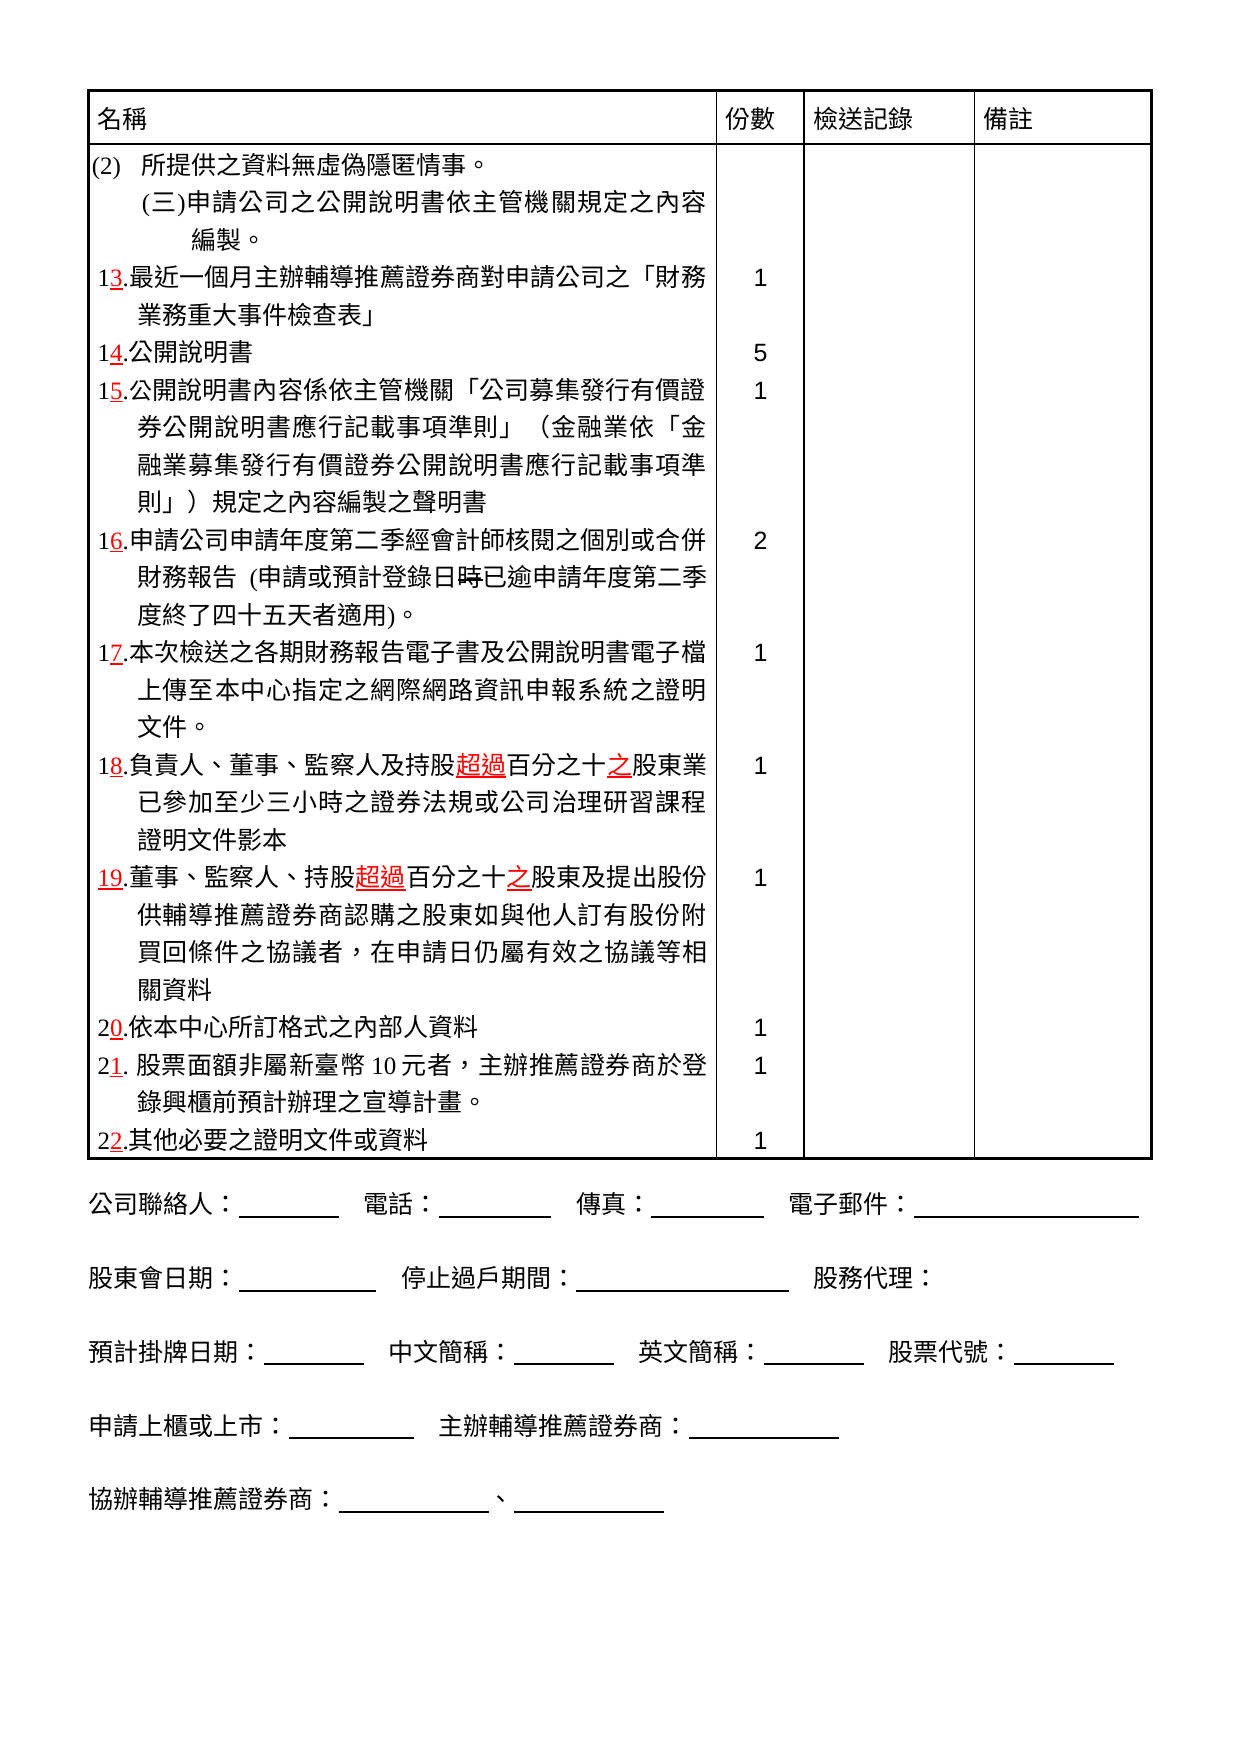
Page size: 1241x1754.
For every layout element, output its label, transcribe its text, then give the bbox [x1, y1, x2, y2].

text 申請上櫃或上市： 主辦輔導推薦證券商： [89, 1406, 1152, 1442]
table_header 名稱 [90, 92, 716, 143]
table_cell [975, 145, 1150, 1157]
text 預計掛牌日期： 中文簡稱： 英文簡稱： 股票代號： [89, 1332, 1152, 1369]
table_cell 1 5 1 2 1 1 1 1 1 1 [717, 145, 803, 1157]
table_header 份數 [717, 92, 803, 143]
text 股東會日期： 停止過戶期間： 股務代理： [89, 1259, 1152, 1295]
text 公司聯絡人： 電話： 傳真： 電子郵件： [89, 1185, 1152, 1221]
text 協辦輔導推薦證券商： 、 [89, 1480, 1152, 1516]
table_header 備註 [975, 92, 1150, 143]
table_cell 1.興櫃股票櫃檯買賣申請書 2.最近經濟部變更登記核准函及變更登記表影本 3.最近一次股票公開發行經主管機關或本中心申報生效文件影本。 4.證券業、期貨業、金融業及保險業應檢送目的事業主管機關同意函影本 5.董事會決議股票申請登錄為櫃檯買賣之議事錄影本 6.興櫃股票櫃檯買賣契約 7.申請公司與證券商簽訂輔導股票上櫃或上市契約影本 8.無實體發行有價證券(包括普通股、特別股、公司債、可轉換公司債、附認股權公司債、交換公司債等)之證明文件。請核對最近期之資產負債表有無下列科目，以確認申請公司除發行普通股外，有無發行其他有價證券： 發行特別股 一般特別股(資產負債表列特別股股本)。 強制贖回特別股(資產負債表列特別股負債-流動、特別股負債-非流動)。 發行公司債、可轉換公司債、附認股權公司債、交換公司債(資產負債表列應付公司債、一年或一營業週期內到期長期負債、債券換股權利證書、資本公積-認股權、資本公積-轉換公司債轉換溢價、資本公積-轉換公司債應付利息補償金等)。 9.股務代理契約影本；專業股務代理機構或股務單位，經臺灣集中保管結算所股份有限公司出具符合規定之證明文件 10.申請公司就申請書及其附件所載事項，無虛偽、隱匿之聲明書 11.二家以上輔導推薦證券商之推薦書(須註明主辦及協辦輔導推薦證券商) 12.輔導推薦證券商對下列各項之聲明書： 符合本中心證券商營業處所買賣興櫃股票審查準則第九條及第十條規定。 所提供之資料無虛偽隱匿情事。 (三)申請公司之公開說明書依主管機關規定之內容編製。 13.最近一個月主辦輔導推薦證券商對申請公司之「財務業務重大事件檢查表」 14.公開說明書 15.公開說明書內容係依主管機關「公司募集發行有價證券公開說明書應行記載事項準則」（金融業依「金融業募集發行有價證券公開說明書應行記載事項準則」）規定之內容編製之聲明書 16.申請公司申請年度第二季經會計師核閱之個別或合併財務報告 (申請或預計登錄日時已逾申請年度第二季度終了四十五天者適用)。 17.本次檢送之各期財務報告電子書及公開說明書電子檔上傳至本中心指定之網際網路資訊申報系統之證明文件。 18.負責人、董事、監察人及持股超過百分之十之股東業已參加至少三小時之證券法規或公司治理研習課程證明文件影本 19.董事、監察人、持股超過百分之十之股東及提出股份供輔導推薦證券商認購之股東如與他人訂有股份附買回條件之協議者，在申請日仍屬有效之協議等相關資料 20.依本中心所訂格式之內部人資料 21. 股票面額非屬新臺幣10元者，主辦推薦證券商於登錄興櫃前預計辦理之宣導計畫。 22.其他必要之證明文件或資料 [90, 145, 716, 1157]
table_cell [805, 145, 974, 1157]
table_header 檢送記錄 [805, 92, 974, 143]
